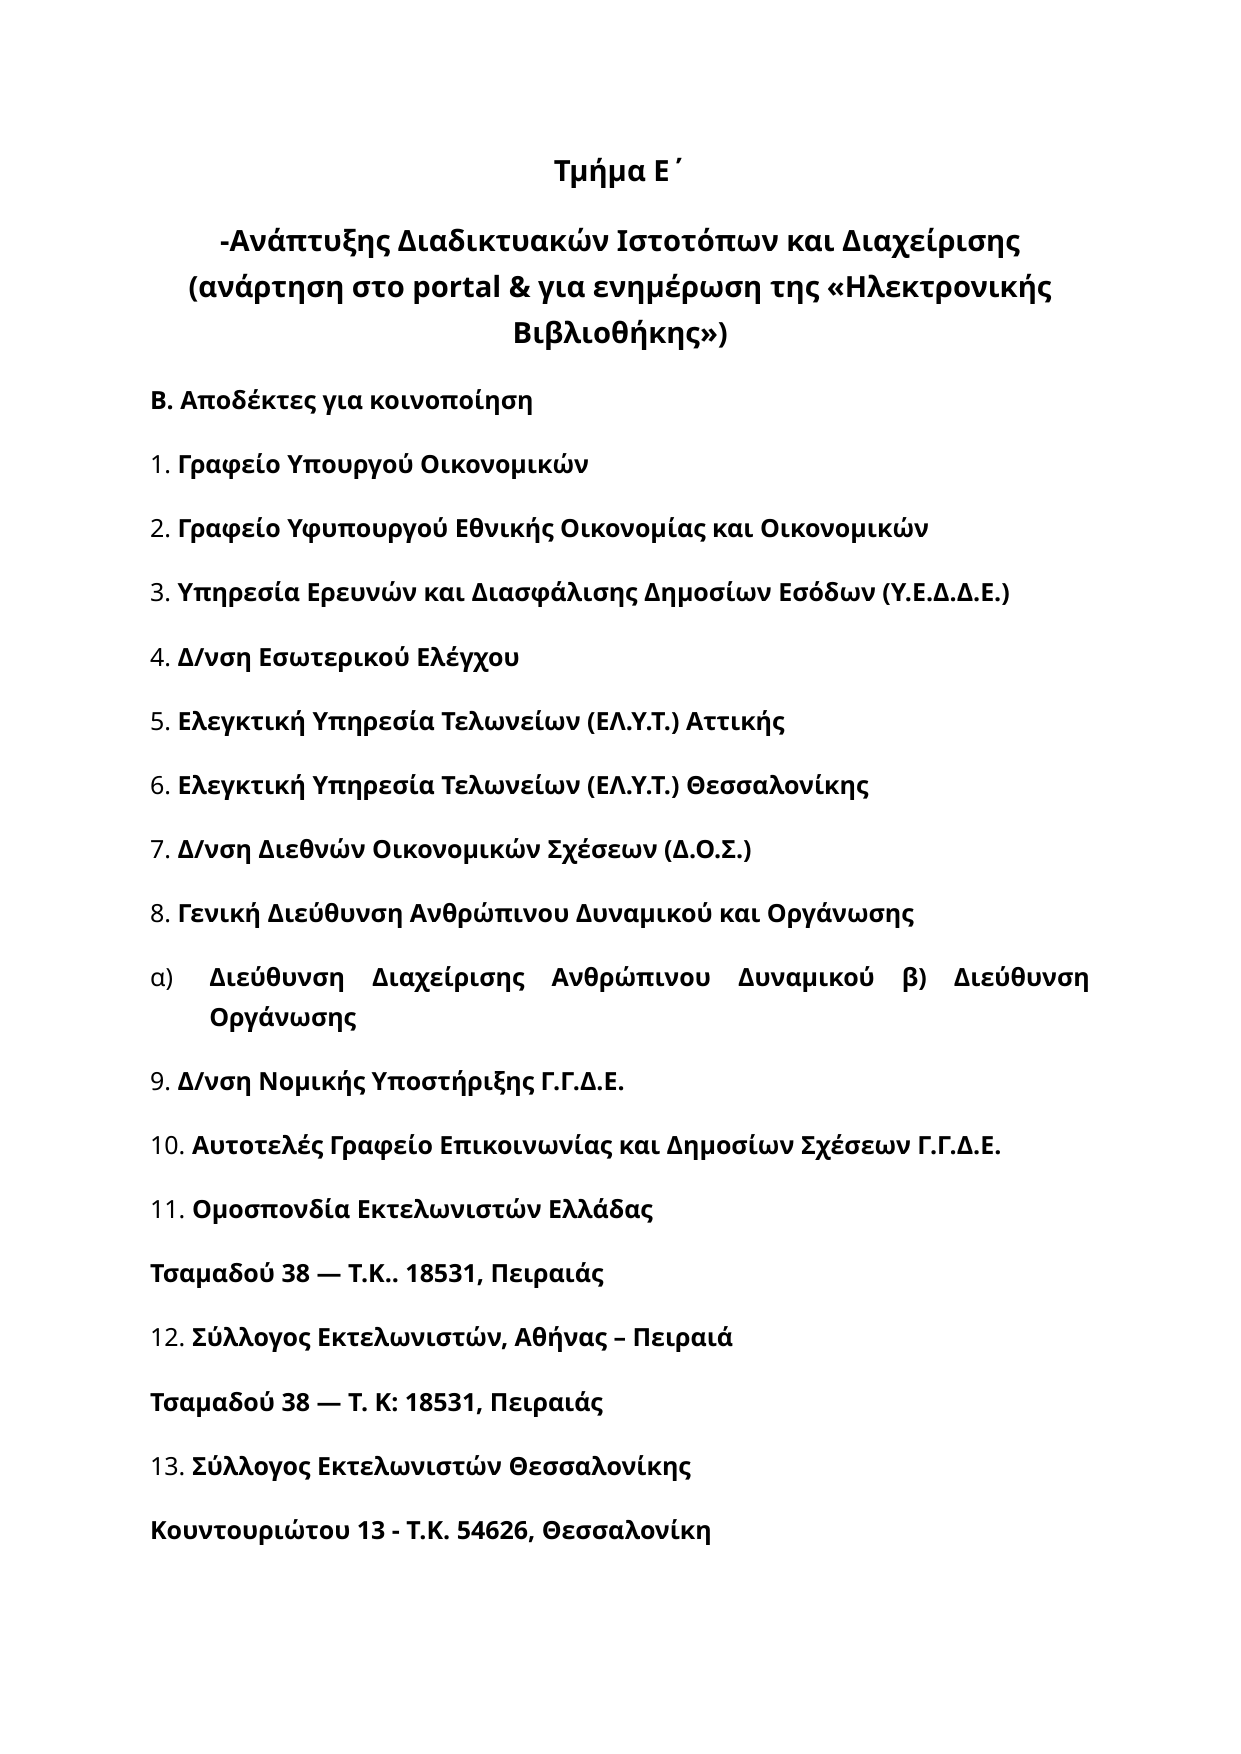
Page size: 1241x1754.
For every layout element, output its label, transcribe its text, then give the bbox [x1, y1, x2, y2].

text 10. Αυτοτελές Γραφείο Επικοινωνίας και Δημοσίων Σχέσεων Γ.Γ.Δ.Ε. [150, 1127, 1090, 1162]
text Τσαμαδού 38 — Τ.Κ.. 18531, Πειραιάς [150, 1256, 1090, 1290]
text Τσαμαδού 38 — Τ. Κ: 18531, Πειραιάς [150, 1384, 1090, 1418]
text 4. Δ/νση Εσωτερικού Ελέγχου [150, 639, 1090, 673]
subtitle -Ανάπτυξης Διαδικτυακών Ιστοτόπων και Διαχείρισης (ανάρτηση στο portal & για ενημέρωση της «Ηλεκτρονικής Βιβλιοθήκης») [150, 221, 1090, 352]
text 11. Ομοσπονδία Εκτελωνιστών Ελλάδας [150, 1192, 1090, 1226]
text 5. Ελεγκτική Υπηρεσία Τελωνείων (ΕΛ.Υ.Τ.) Αττικής [150, 703, 1090, 737]
subtitle Τμήμα Ε΄ [150, 150, 1090, 190]
list α) Διεύθυνση Διαχείρισης Ανθρώπινου Δυναμικού β) Διεύθυνση Οργάνωσης [150, 960, 1090, 1033]
text 7. Δ/νση Διεθνών Οικονομικών Σχέσεων (Δ.Ο.Σ.) [150, 832, 1090, 866]
text 1. Γραφείο Υπουργού Οικονομικών [150, 447, 1090, 481]
text 6. Ελεγκτική Υπηρεσία Τελωνείων (ΕΛ.Υ.Τ.) Θεσσαλονίκης [150, 767, 1090, 802]
text 13. Σύλλογος Εκτελωνιστών Θεσσαλονίκης [150, 1448, 1090, 1482]
text 9. Δ/νση Νομικής Υποστήριξης Γ.Γ.Δ.Ε. [150, 1063, 1090, 1097]
text Κουντουριώτου 13 - Τ.Κ. 54626, Θεσσαλονίκη [150, 1512, 1090, 1547]
text 8. Γενική Διεύθυνση Ανθρώπινου Δυναμικού και Οργάνωσης [150, 896, 1090, 930]
text 12. Σύλλογος Εκτελωνιστών, Αθήνας – Πειραιά [150, 1320, 1090, 1354]
text 2. Γραφείο Υφυπουργού Εθνικής Οικονομίας και Οικονομικών [150, 511, 1090, 545]
text 3. Υπηρεσία Ερευνών και Διασφάλισης Δημοσίων Εσόδων (Υ.Ε.Δ.Δ.Ε.) [150, 575, 1090, 609]
text Β. Αποδέκτες για κοινοποίηση [150, 382, 1090, 417]
